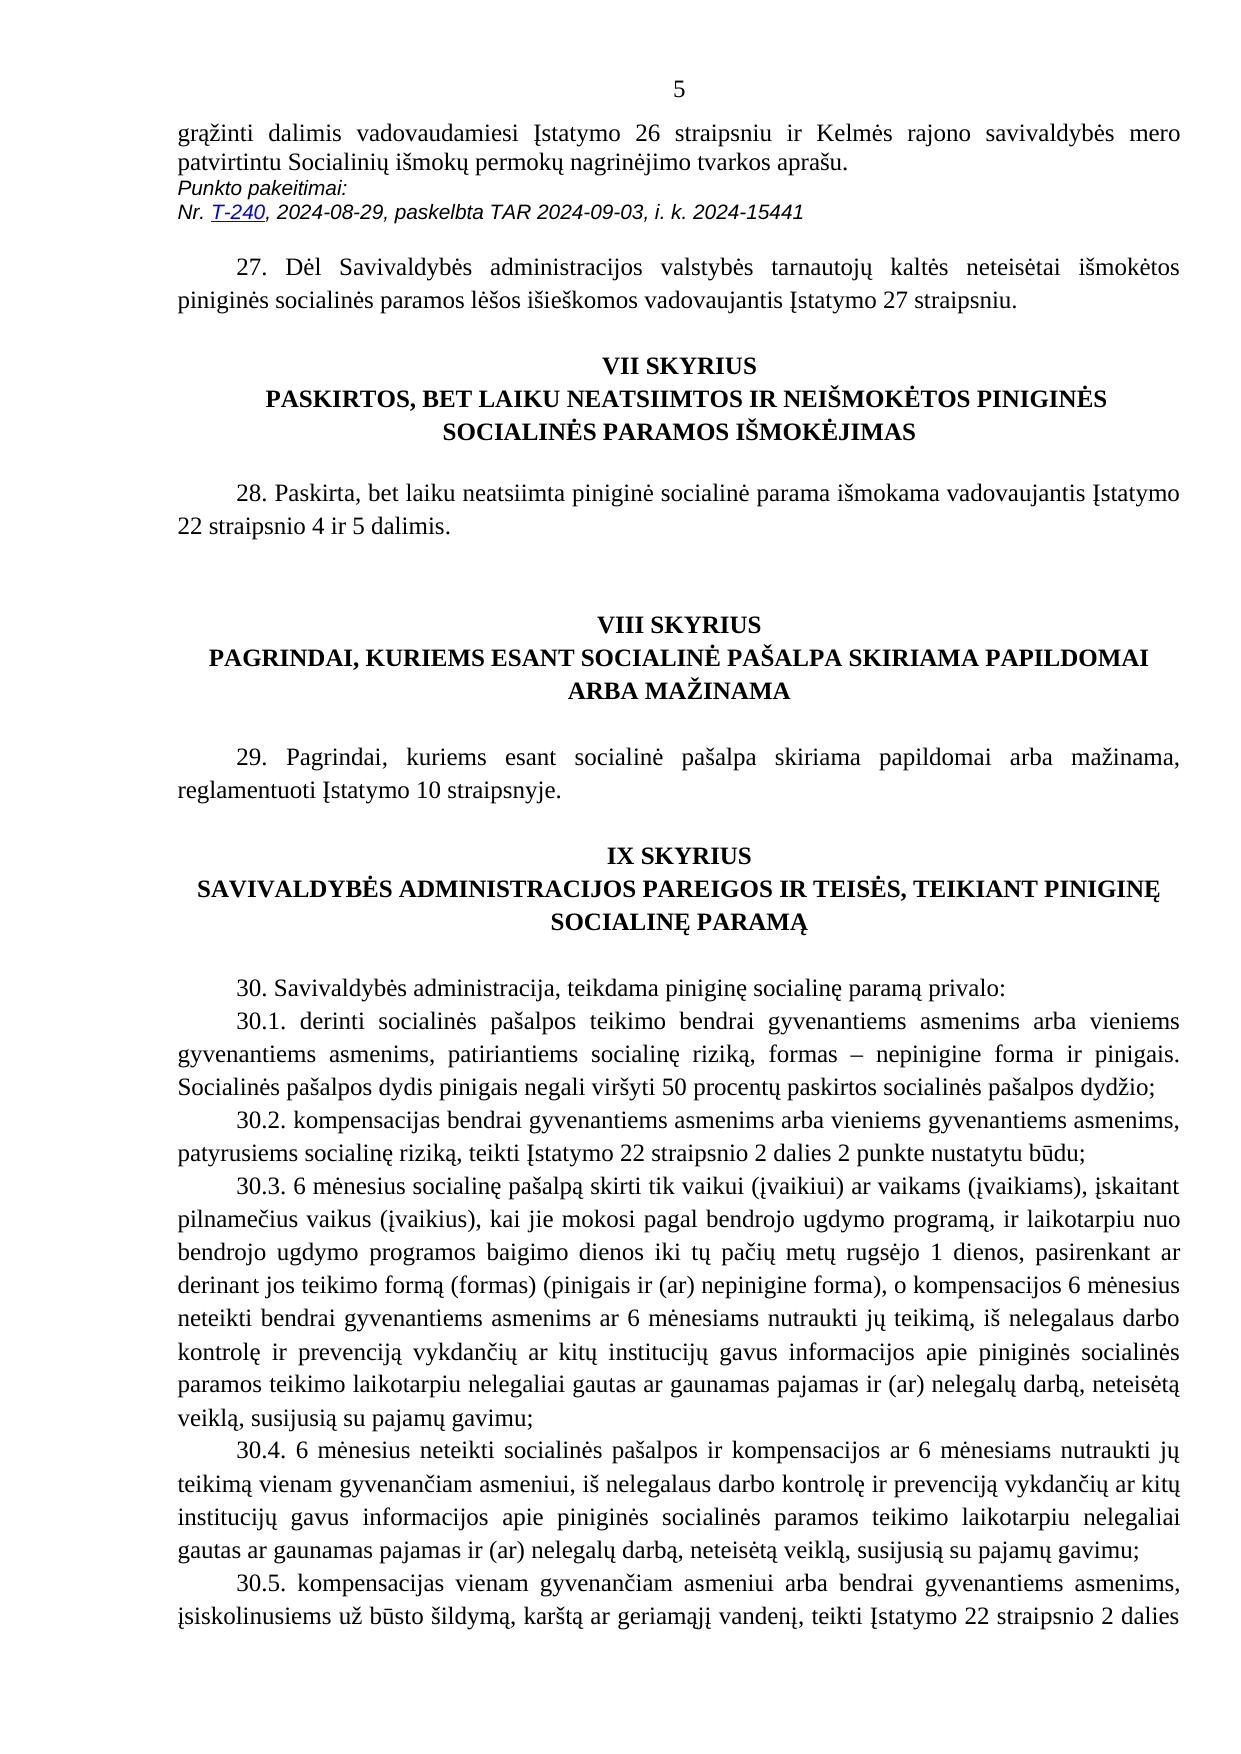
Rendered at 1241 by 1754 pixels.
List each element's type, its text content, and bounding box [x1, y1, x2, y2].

text 30. Savivaldybės administracija, teikdama piniginę socialinę paramą privalo: [177, 973, 1181, 1002]
text 30.5. kompensacijas vienam gyvenančiam asmeniui arba bendrai gyvenantiems asmenims, įsiskolinusiems už būsto šildymą, karštą ar geriamąjį vandenį, teikti Įstatymo 22 straipsnio 2 dalies [177, 1568, 1181, 1629]
text PAGRINDAI, KURIEMS ESANT SOCIALINĖ PAŠALPA SKIRIAMA PAPILDOMAI ARBA MAŽINAMA [177, 643, 1181, 705]
text grąžinti dalimis vadovaudamiesi Įstatymo 26 straipsniu ir Kelmės rajono savivaldybės mero patvirtintu Socialinių išmokų permokų nagrinėjimo tvarkos aprašu. [177, 118, 1181, 176]
text PASKIRTOS, BET LAIKU NEATSIIMTOS IR NEIŠMOKĖTOS PINIGINĖS SOCIALINĖS PARAMOS IŠMOKĖJIMAS [177, 384, 1181, 446]
text VII SKYRIUS [177, 351, 1181, 380]
text 30.3. 6 mėnesius socialinę pašalpą skirti tik vaikui (įvaikiui) ar vaikams (įvaikiams), įskaitant pilnamečius vaikus (įvaikius), kai jie mokosi pagal bendrojo ugdymo programą, ir laikotarpiu nuo bendrojo ugdymo programos baigimo dienos iki tų pačių metų rugsėjo 1 dienos, pasirenkant ar derinant jos teikimo formą (formas) (pinigais ir (ar) nepinigine forma), o kompensacijos 6 mėnesius neteikti bendrai gyvenantiems asmenims ar 6 mėnesiams nutraukti jų teikimą, iš nelegalaus darbo kontrolę ir prevenciją vykdančių ar kitų institucijų gavus informacijos apie piniginės socialinės paramos teikimo laikotarpiu nelegaliai gautas ar gaunamas pajamas ir (ar) nelegalų darbą, neteisėtą veiklą, susijusią su pajamų gavimu; [177, 1171, 1181, 1431]
text 28. Paskirta, bet laiku neatsiimta piniginė socialinė parama išmokama vadovaujantis Įstatymo 22 straipsnio 4 ir 5 dalimis. [177, 478, 1181, 540]
text 30.2. kompensacijas bendrai gyvenantiems asmenims arba vieniems gyvenantiems asmenims, patyrusiems socialinę riziką, teikti Įstatymo 22 straipsnio 2 dalies 2 punkte nustatytu būdu; [177, 1105, 1181, 1167]
text VIII SKYRIUS [177, 610, 1181, 639]
text Punkto pakeitimai: [177, 176, 1181, 199]
text IX SKYRIUS [177, 841, 1181, 870]
text 29. Pagrindai, kuriems esant socialinė pašalpa skiriama papildomai arba mažinama, reglamentuoti Įstatymo 10 straipsnyje. [177, 742, 1181, 804]
text SAVIVALDYBĖS ADMINISTRACIJOS PAREIGOS IR TEISĖS, TEIKIANT PINIGINĘ SOCIALINĘ PARAMĄ [177, 874, 1181, 936]
text Nr. T-240, 2024-08-29, paskelbta TAR 2024-09-03, i. k. 2024-15441 [177, 199, 1181, 223]
text 30.1. derinti socialinės pašalpos teikimo bendrai gyvenantiems asmenims arba vieniems gyvenantiems asmenims, patiriantiems socialinę riziką, formas – nepinigine forma ir pinigais. Socialinės pašalpos dydis pinigais negali viršyti 50 procentų paskirtos socialinės pašalpos dydžio; [177, 1006, 1181, 1101]
text 30.4. 6 mėnesius neteikti socialinės pašalpos ir kompensacijos ar 6 mėnesiams nutraukti jų teikimą vienam gyvenančiam asmeniui, iš nelegalaus darbo kontrolę ir prevenciją vykdančių ar kitų institucijų gavus informacijos apie piniginės socialinės paramos teikimo laikotarpiu nelegaliai gautas ar gaunamas pajamas ir (ar) nelegalų darbą, neteisėtą veiklą, susijusią su pajamų gavimu; [177, 1436, 1181, 1563]
text 27. Dėl Savivaldybės administracijos valstybės tarnautojų kaltės neteisėtai išmokėtos piniginės socialinės paramos lėšos išieškomos vadovaujantis Įstatymo 27 straipsniu. [177, 252, 1181, 314]
